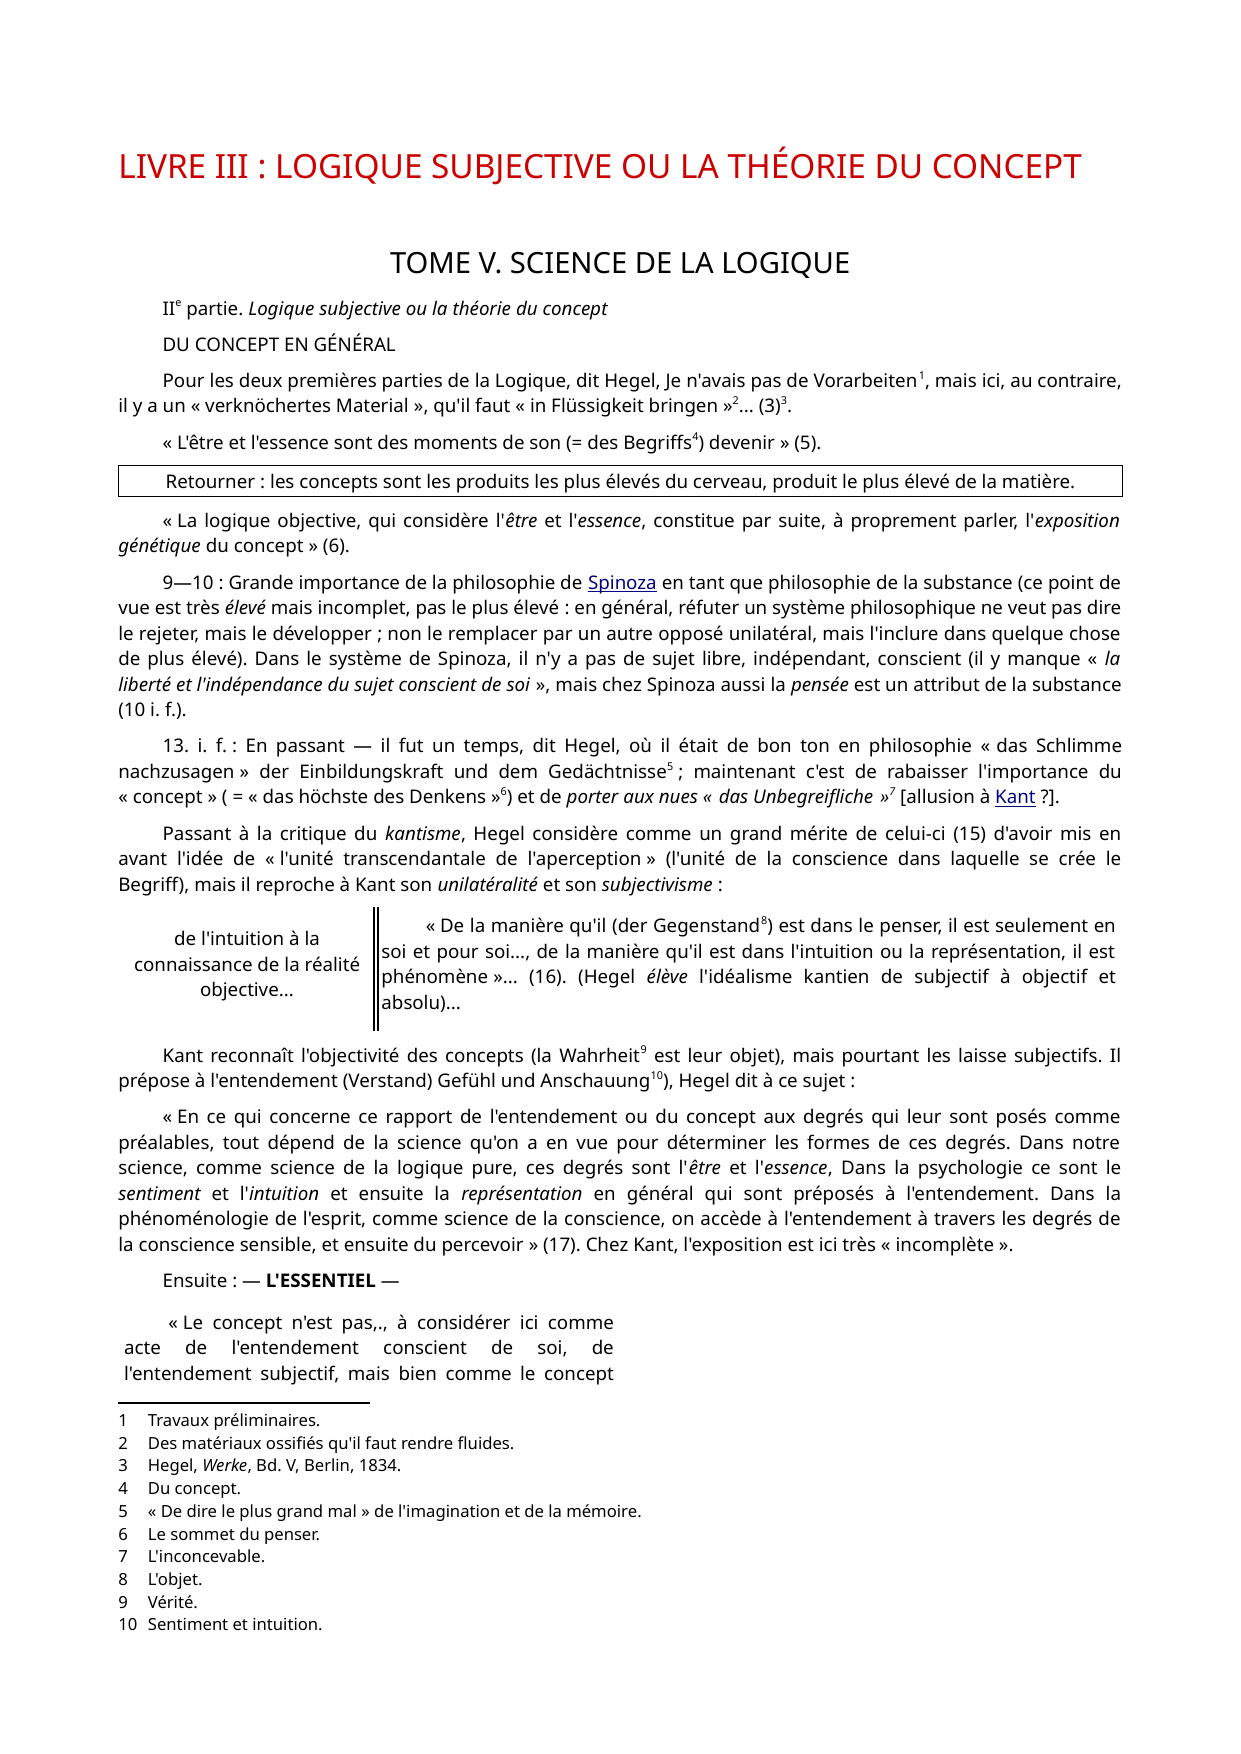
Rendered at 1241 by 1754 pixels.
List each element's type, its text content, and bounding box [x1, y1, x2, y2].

text Hegel, Werke, Bd. V, Berlin, 1834. [118, 1454, 1122, 1477]
text Kant reconnaît l'objectivité des concepts (la Wahrheit est leur objet), mais pourtant les laisse subjectifs. Il prépose à l'entendement (Verstand) Gefühl und Anschauung), Hegel dit à ce sujet : [118, 1042, 1122, 1093]
text Travaux préliminaires. [118, 1409, 1122, 1431]
text DU CONCEPT EN GÉNÉRAL [118, 331, 1122, 357]
text Ensuite : — L'ESSENTIEL — [118, 1267, 1122, 1293]
subtitle LIVRE III : LOGIQUE SUBJECTIVE OU LA THÉORIE DU CONCEPT [118, 143, 1122, 188]
subtitle TOME V. SCIENCE DE LA LOGIQUE [118, 243, 1122, 282]
text Le sommet du penser. [118, 1522, 1122, 1545]
text Passant à la critique du kantisme, Hegel considère comme un grand mérite de celui-ci (15) d'avoir mis en avant l'idée de « l'unité transcendantale de l'aperception » (l'unité de la conscience dans laquelle se crée le Begriff), mais il reproche à Kant son unilatéralité et son subjectivisme : [118, 820, 1122, 896]
text Des matériaux ossifiés qu'il faut rendre fluides. [118, 1431, 1122, 1454]
text IIe partie. Logique subjective ou la théorie du concept [118, 295, 1122, 321]
text Retourner : les concepts sont les produits les plus élevés du cerveau, produit le plus élevé de la matière. [119, 466, 1122, 496]
text 9—10 : Grande importance de la philosophie de Spinoza en tant que philosophie de la substance (ce point de vue est très élevé mais incomplet, pas le plus élevé : en général, réfuter un système philosophique ne veut pas dire le rejeter, mais le développer ; non le remplacer par un autre opposé unilatéral, mais l'inclure dans quelque chose de plus élevé). Dans le système de Spinoza, il n'y a pas de sujet libre, indépendant, conscient (il y manque « la liberté et l'indépendance du sujet conscient de soi », mais chez Spinoza aussi la pensée est un attribut de la substance (10 i. f.). [118, 569, 1122, 722]
table_header « Le concept n'est pas,., à considérer ici comme acte de l'entendement conscient de soi, de l'entendement subjectif, mais bien comme le concept [118, 1304, 620, 1391]
text « La logique objective, qui considère l'être et l'essence, constitue par suite, à proprement parler, l'exposition génétique du concept » (6). [118, 507, 1122, 558]
text L'inconcevable. [118, 1545, 1122, 1568]
table_header « De la manière qu'il (der Gegenstand) est dans le penser, il est seulement en soi et pour soi..., de la manière qu'il est dans l'intuition ou la représentation, il est phénomène »... (16). (Hegel élève l'idéalisme kantien de subjectif à objectif et absolu)... [379, 907, 1122, 1031]
table_header [620, 1304, 1122, 1391]
text « L'être et l'essence sont des moments de son (= des Begriffs) devenir » (5). [118, 429, 1122, 454]
text Du concept. [118, 1477, 1122, 1499]
table_header de l'intuition à la connaissance de la réalité objective... [118, 907, 373, 1031]
text « En ce qui concerne ce rapport de l'entendement ou du concept aux degrés qui leur sont posés comme préalables, tout dépend de la science qu'on a en vue pour déterminer les formes de ces degrés. Dans notre science, comme science de la logique pure, ces degrés sont l'être et l'essence, Dans la psychologie ce sont le sentiment et l'intuition et ensuite la représentation en général qui sont préposés à l'entendement. Dans la phénoménologie de l'esprit, comme science de la conscience, on accède à l'entendement à travers les degrés de la conscience sensible, et ensuite du percevoir » (17). Chez Kant, l'exposition est ici très « incomplète ». [118, 1103, 1122, 1257]
text Pour les deux premières parties de la Logique, dit Hegel, Je n'avais pas de Vorarbeiten, mais ici, au contraire, il y a un « verknöchertes Material », qu'il faut « in Flüssigkeit bringen »... (3). [118, 367, 1122, 418]
text Sentiment et intuition. [118, 1613, 1122, 1636]
text « De dire le plus grand mal » de l'imagination et de la mémoire. [118, 1499, 1122, 1522]
text 13. i. f. : En passant — il fut un temps, dit Hegel, où il était de bon ton en philosophie « das Schlimme nachzusagen » der Einbildungskraft und dem Gedächtnisse ; maintenant c'est de rabaisser l'importance du « concept » ( = « das höchste des Denkens ») et de porter aux nues « das Unbegreifliche » [allusion à Kant ?]. [118, 733, 1122, 809]
text Vérité. [118, 1590, 1122, 1613]
